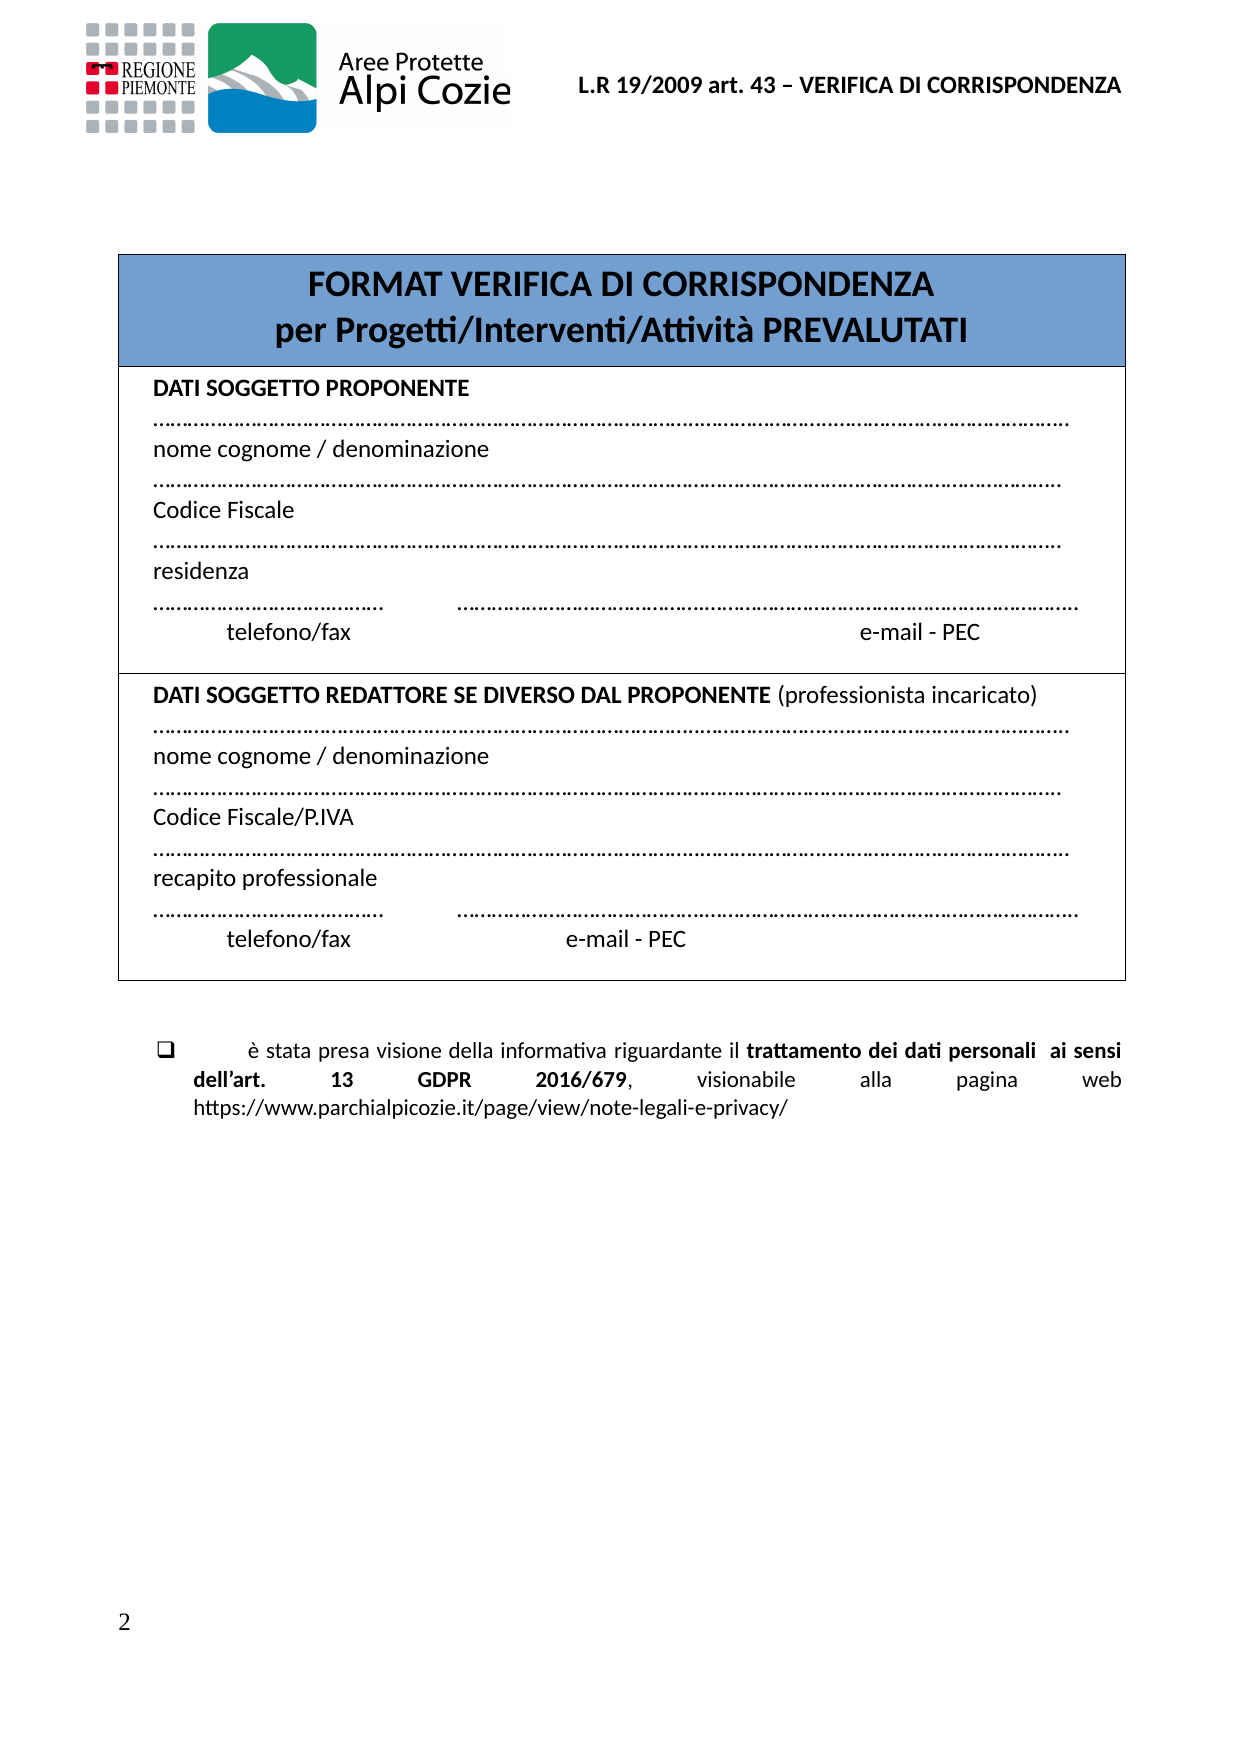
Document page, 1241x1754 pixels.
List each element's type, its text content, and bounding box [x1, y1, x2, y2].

picture [86, 23, 511, 133]
table_cell DATI SOGGETTO REDATTORE SE DIVERSO DAL PROPONENTE (professionista incaricato) …………………………………………………………………………………..…………………..………………………………….. nome cognome / denominazione ………………………………………………………………………………………………………………………………………….. Codice Fiscale/P.IVA …………………………………………………………………………………..…………………..………………………………….. recapito professionale ………………………….……… …………………………………….……………………………………………………….. telefono/fax e-mail - PEC [119, 674, 1125, 980]
table_cell DATI SOGGETTO PROPONENTE …………………………………………………………………………………..…………………..………………………………….. nome cognome / denominazione ………………………………………………………………………………………………………………………………………….. Codice Fiscale ………………………………………………………………………………………………………………………………………….. residenza ………………………….……… …………………………………….……………………………………………………….. telefono/fax e-mail - PEC [119, 367, 1125, 673]
table_header FORMAT VERIFICA DI CORRISPONDENZA per Progetti/Interventi/Attività PREVALUTATI [119, 255, 1125, 366]
list è stata presa visione della informativa riguardante il trattamento dei dati personali ai sensi dell’art. 13 GDPR 2016/679, visionabile alla pagina web https://www.parchialpicozie.it/page/view/note-legali-e-privacy/ [156, 1037, 1122, 1121]
